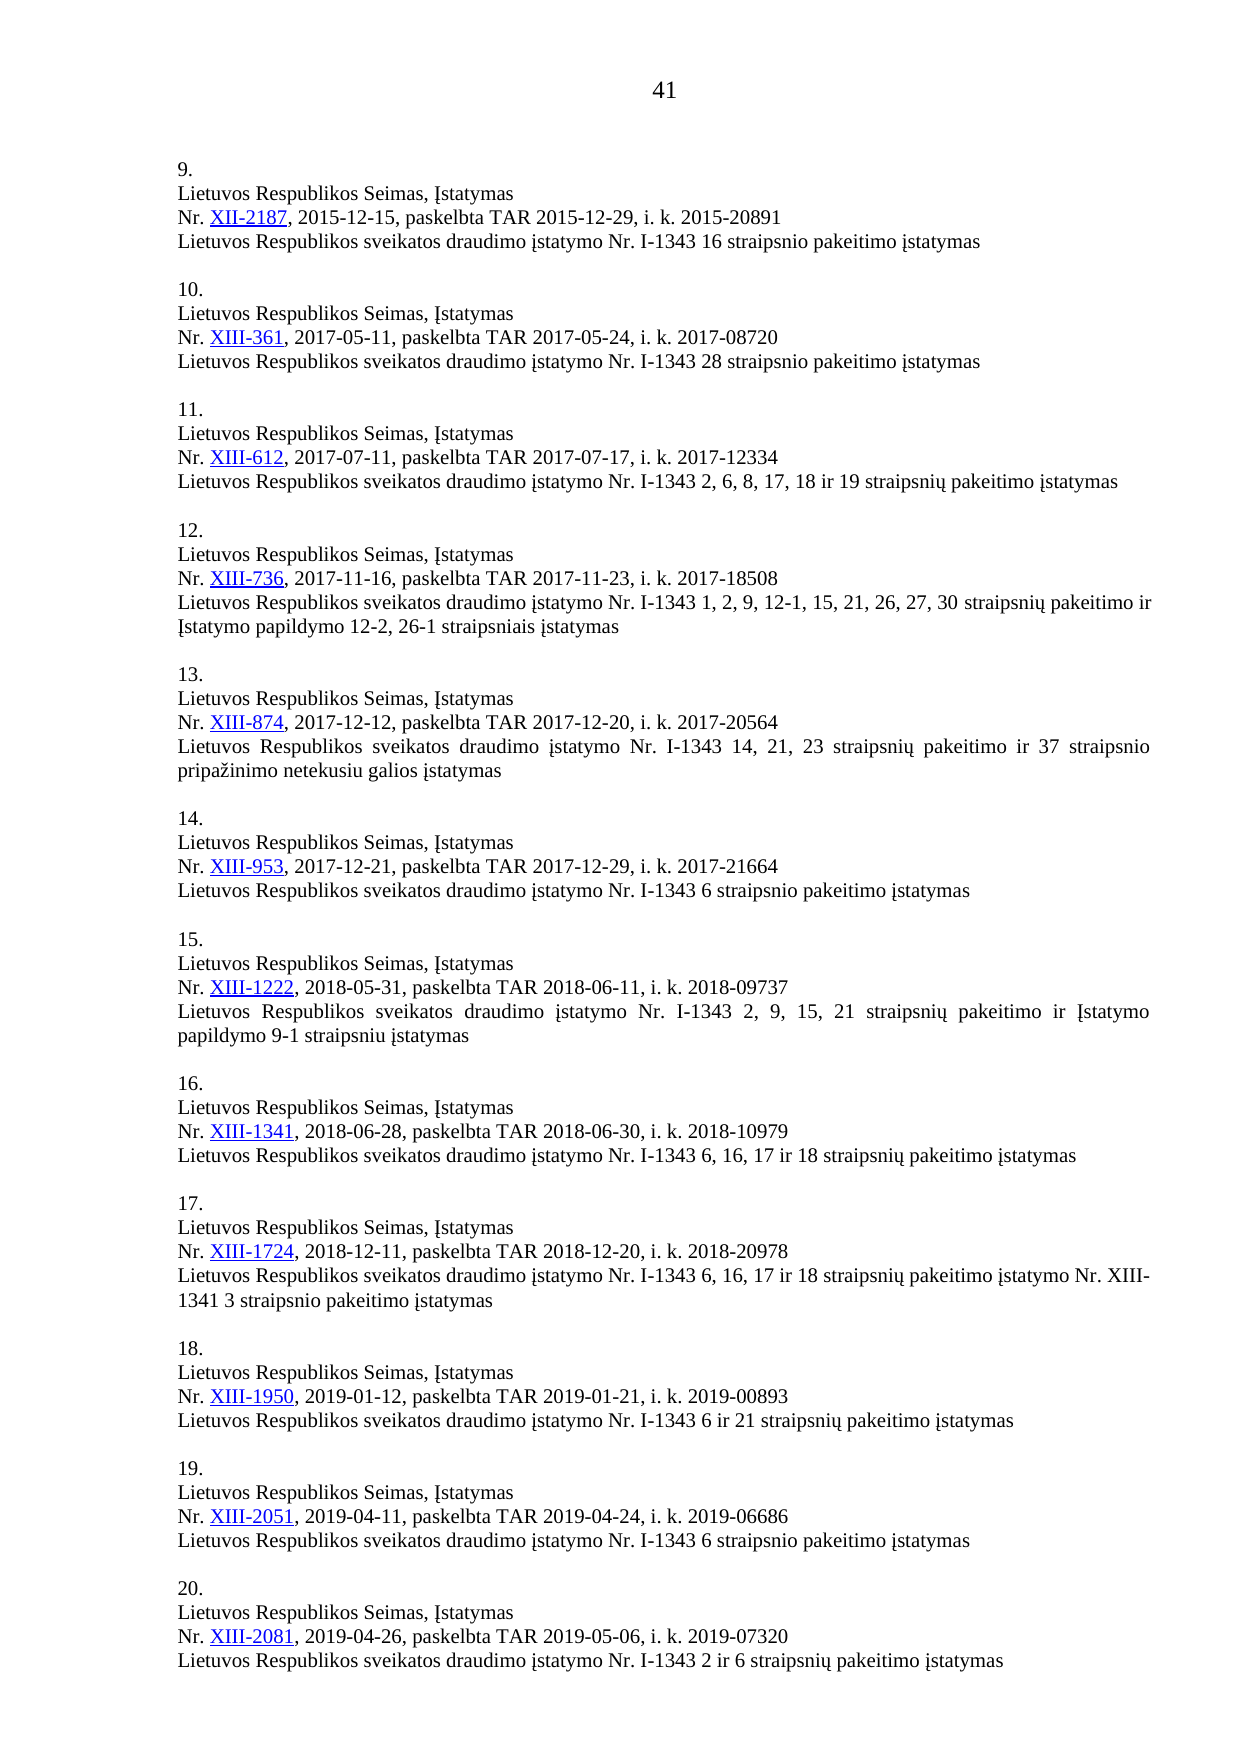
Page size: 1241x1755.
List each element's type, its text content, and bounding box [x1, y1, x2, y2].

text Lietuvos Respublikos sveikatos draudimo įstatymo Nr. I-1343 2 ir 6 straipsnių pakeitimo įstatymas [177, 1648, 1152, 1672]
text 15. [177, 927, 1152, 951]
text 14. [177, 806, 1152, 830]
text Lietuvos Respublikos Seimas, Įstatymas [177, 686, 1152, 710]
text Lietuvos Respublikos sveikatos draudimo įstatymo Nr. I-1343 2, 6, 8, 17, 18 ir 19 straipsnių pakeitimo įstatymas [177, 469, 1152, 493]
text Lietuvos Respublikos Seimas, Įstatymas [177, 951, 1152, 975]
text Nr. XIII-612, 2017-07-11, paskelbta TAR 2017-07-17, i. k. 2017-12334 [177, 445, 1152, 469]
text Nr. XIII-1950, 2019-01-12, paskelbta TAR 2019-01-21, i. k. 2019-00893 [177, 1384, 1152, 1408]
text Lietuvos Respublikos sveikatos draudimo įstatymo Nr. I-1343 1, 2, 9, 12-1, 15, 21, 26, 27, 30 straipsnių pakeitimo ir Įstatymo papildymo 12-2, 26-1 straipsniais įstatymas [177, 590, 1152, 638]
text Lietuvos Respublikos sveikatos draudimo įstatymo Nr. I-1343 14, 21, 23 straipsnių pakeitimo ir 37 straipsnio pripažinimo netekusiu galios įstatymas [177, 734, 1152, 782]
text Lietuvos Respublikos Seimas, Įstatymas [177, 1600, 1152, 1624]
text Lietuvos Respublikos Seimas, Įstatymas [177, 1360, 1152, 1384]
text Nr. XIII-2081, 2019-04-26, paskelbta TAR 2019-05-06, i. k. 2019-07320 [177, 1624, 1152, 1648]
text Lietuvos Respublikos Seimas, Įstatymas [177, 1215, 1152, 1239]
text Lietuvos Respublikos sveikatos draudimo įstatymo Nr. I-1343 6, 16, 17 ir 18 straipsnių pakeitimo įstatymas [177, 1143, 1152, 1167]
text 17. [177, 1191, 1152, 1215]
text Nr. XIII-1341, 2018-06-28, paskelbta TAR 2018-06-30, i. k. 2018-10979 [177, 1119, 1152, 1143]
text Lietuvos Respublikos Seimas, Įstatymas [177, 830, 1152, 854]
text Nr. XIII-1222, 2018-05-31, paskelbta TAR 2018-06-11, i. k. 2018-09737 [177, 975, 1152, 999]
text Lietuvos Respublikos Seimas, Įstatymas [177, 542, 1152, 566]
text Lietuvos Respublikos sveikatos draudimo įstatymo Nr. I-1343 28 straipsnio pakeitimo įstatymas [177, 349, 1152, 373]
text 13. [177, 662, 1152, 686]
text Lietuvos Respublikos Seimas, Įstatymas [177, 301, 1152, 325]
text Lietuvos Respublikos sveikatos draudimo įstatymo Nr. I-1343 6 ir 21 straipsnių pakeitimo įstatymas [177, 1408, 1152, 1432]
text 18. [177, 1336, 1152, 1360]
text Lietuvos Respublikos Seimas, Įstatymas [177, 181, 1152, 205]
text 20. [177, 1576, 1152, 1600]
text Lietuvos Respublikos Seimas, Įstatymas [177, 1480, 1152, 1504]
text Lietuvos Respublikos sveikatos draudimo įstatymo Nr. I-1343 6 straipsnio pakeitimo įstatymas [177, 1528, 1152, 1552]
text Nr. XIII-736, 2017-11-16, paskelbta TAR 2017-11-23, i. k. 2017-18508 [177, 566, 1152, 590]
text 11. [177, 397, 1152, 421]
text 16. [177, 1071, 1152, 1095]
text 12. [177, 517, 1152, 542]
text Nr. XIII-2051, 2019-04-11, paskelbta TAR 2019-04-24, i. k. 2019-06686 [177, 1504, 1152, 1528]
text 9. [177, 157, 1152, 181]
text 10. [177, 277, 1152, 301]
text Lietuvos Respublikos sveikatos draudimo įstatymo Nr. I-1343 16 straipsnio pakeitimo įstatymas [177, 229, 1152, 253]
text 19. [177, 1456, 1152, 1480]
text Nr. XIII-361, 2017-05-11, paskelbta TAR 2017-05-24, i. k. 2017-08720 [177, 325, 1152, 349]
text Lietuvos Respublikos Seimas, Įstatymas [177, 1095, 1152, 1119]
text Nr. XIII-1724, 2018-12-11, paskelbta TAR 2018-12-20, i. k. 2018-20978 [177, 1239, 1152, 1263]
text Nr. XIII-874, 2017-12-12, paskelbta TAR 2017-12-20, i. k. 2017-20564 [177, 710, 1152, 734]
text Lietuvos Respublikos sveikatos draudimo įstatymo Nr. I-1343 6 straipsnio pakeitimo įstatymas [177, 878, 1152, 902]
text Lietuvos Respublikos sveikatos draudimo įstatymo Nr. I-1343 2, 9, 15, 21 straipsnių pakeitimo ir Įstatymo papildymo 9-1 straipsniu įstatymas [177, 999, 1152, 1047]
text Lietuvos Respublikos Seimas, Įstatymas [177, 421, 1152, 445]
text Nr. XIII-953, 2017-12-21, paskelbta TAR 2017-12-29, i. k. 2017-21664 [177, 854, 1152, 878]
text Nr. XII-2187, 2015-12-15, paskelbta TAR 2015-12-29, i. k. 2015-20891 [177, 205, 1152, 229]
text Lietuvos Respublikos sveikatos draudimo įstatymo Nr. I-1343 6, 16, 17 ir 18 straipsnių pakeitimo įstatymo Nr. XIII-1341 3 straipsnio pakeitimo įstatymas [177, 1263, 1152, 1312]
